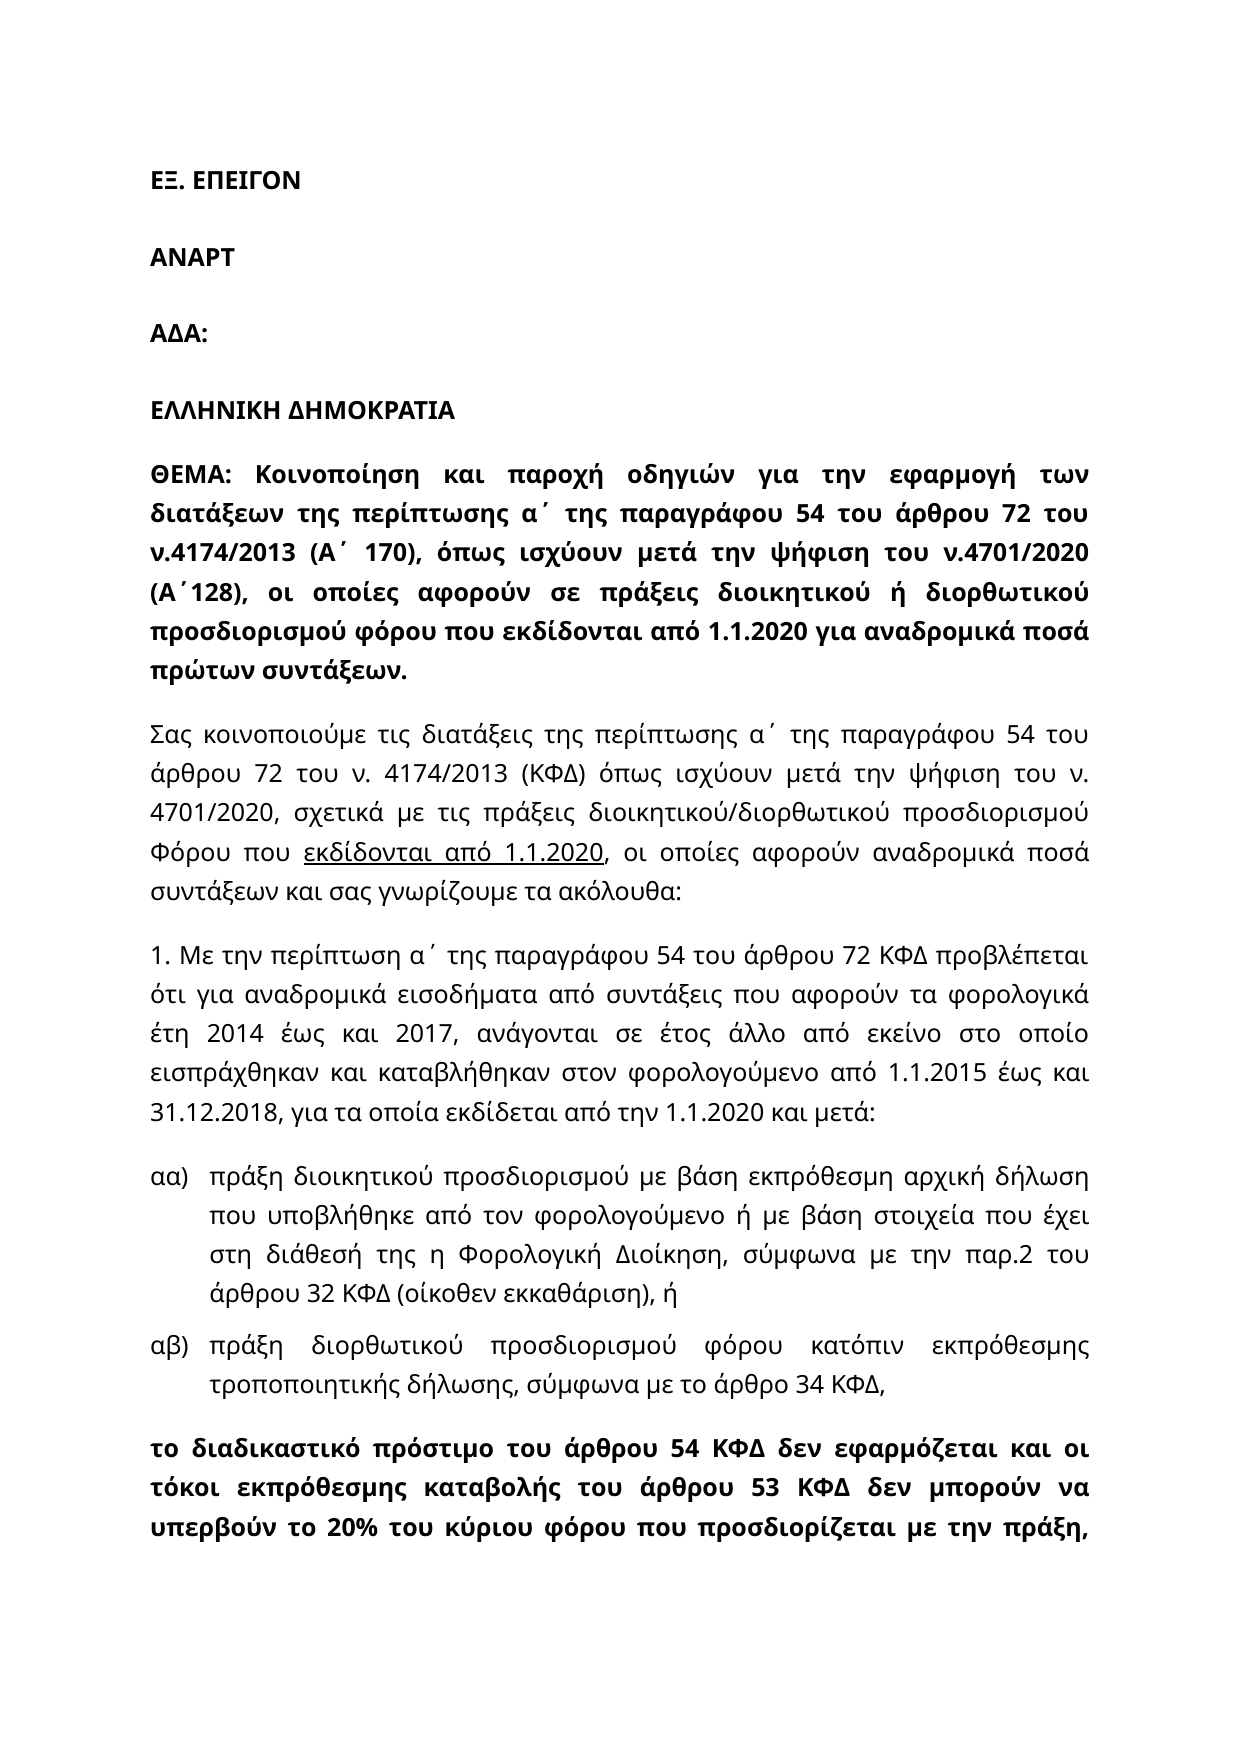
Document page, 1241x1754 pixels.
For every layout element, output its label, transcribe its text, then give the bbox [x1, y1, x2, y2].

text Σας κοινοποιούμε τις διατάξεις της περίπτωσης α΄ της παραγράφου 54 του άρθρου 72 του ν. 4174/2013 (ΚΦΔ) όπως ισχύουν μετά την ψήφιση του ν. 4701/2020, σχετικά με τις πράξεις διοικητικού/διορθωτικού προσδιορισμού Φόρου που εκδίδονται από 1.1.2020, οι οποίες αφορούν αναδρομικά ποσά συντάξεων και σας γνωρίζουμε τα ακόλουθα: [150, 717, 1090, 907]
text ΕΛΛΗΝΙΚΗ ΔΗΜΟΚΡΑΤΙΑ [150, 392, 1090, 427]
title ΕΞ. ΕΠΕΙΓΟΝ [150, 162, 1090, 197]
list αα) πράξη διοικητικού προσδιορισμού με βάση εκπρόθεσμη αρχική δήλωση που υποβλήθηκε από τον φορολογούμενο ή με βάση στοιχεία που έχει στη διάθεσή της η Φορολογική Διοίκηση, σύμφωνα με την παρ.2 του άρθρου 32 ΚΦΔ (οίκοθεν εκκαθάριση), ή [150, 1158, 1090, 1310]
text ΘΕΜΑ: Κοινοποίηση και παροχή οδηγιών για την εφαρμογή των διατάξεων της περίπτωσης α΄ της παραγράφου 54 του άρθρου 72 του ν.4174/2013 (Α΄ 170), όπως ισχύουν μετά την ψήφιση του ν.4701/2020 (Α΄128), οι οποίες αφορούν σε πράξεις διοικητικού ή διορθωτικού προσδιορισμού φόρου που εκδίδονται από 1.1.2020 για αναδρομικά ποσά πρώτων συντάξεων. [150, 457, 1090, 687]
text 1. Με την περίπτωση α΄ της παραγράφου 54 του άρθρου 72 ΚΦΔ προβλέπεται ότι για αναδρομικά εισοδήματα από συντάξεις που αφορούν τα φορολογικά έτη 2014 έως και 2017, ανάγονται σε έτος άλλο από εκείνο στο οποίο εισπράχθηκαν και καταβλήθηκαν στον φορολογούμενο από 1.1.2015 έως και 31.12.2018, για τα οποία εκδίδεται από την 1.1.2020 και μετά: [150, 937, 1090, 1128]
text το διαδικαστικό πρόστιμο του άρθρου 54 ΚΦΔ δεν εφαρμόζεται και οι τόκοι εκπρόθεσμης καταβολής του άρθρου 53 ΚΦΔ δεν μπορούν να υπερβούν το 20% του κύριου φόρου που προσδιορίζεται με την πράξη, [150, 1431, 1090, 1543]
title ΑΝΑΡΤ [150, 239, 1090, 273]
title ΑΔΑ: [150, 316, 1090, 350]
list αβ) πράξη διορθωτικού προσδιορισμού φόρου κατόπιν εκπρόθεσμης τροποποιητικής δήλωσης, σύμφωνα με το άρθρο 34 ΚΦΔ, [150, 1327, 1090, 1401]
